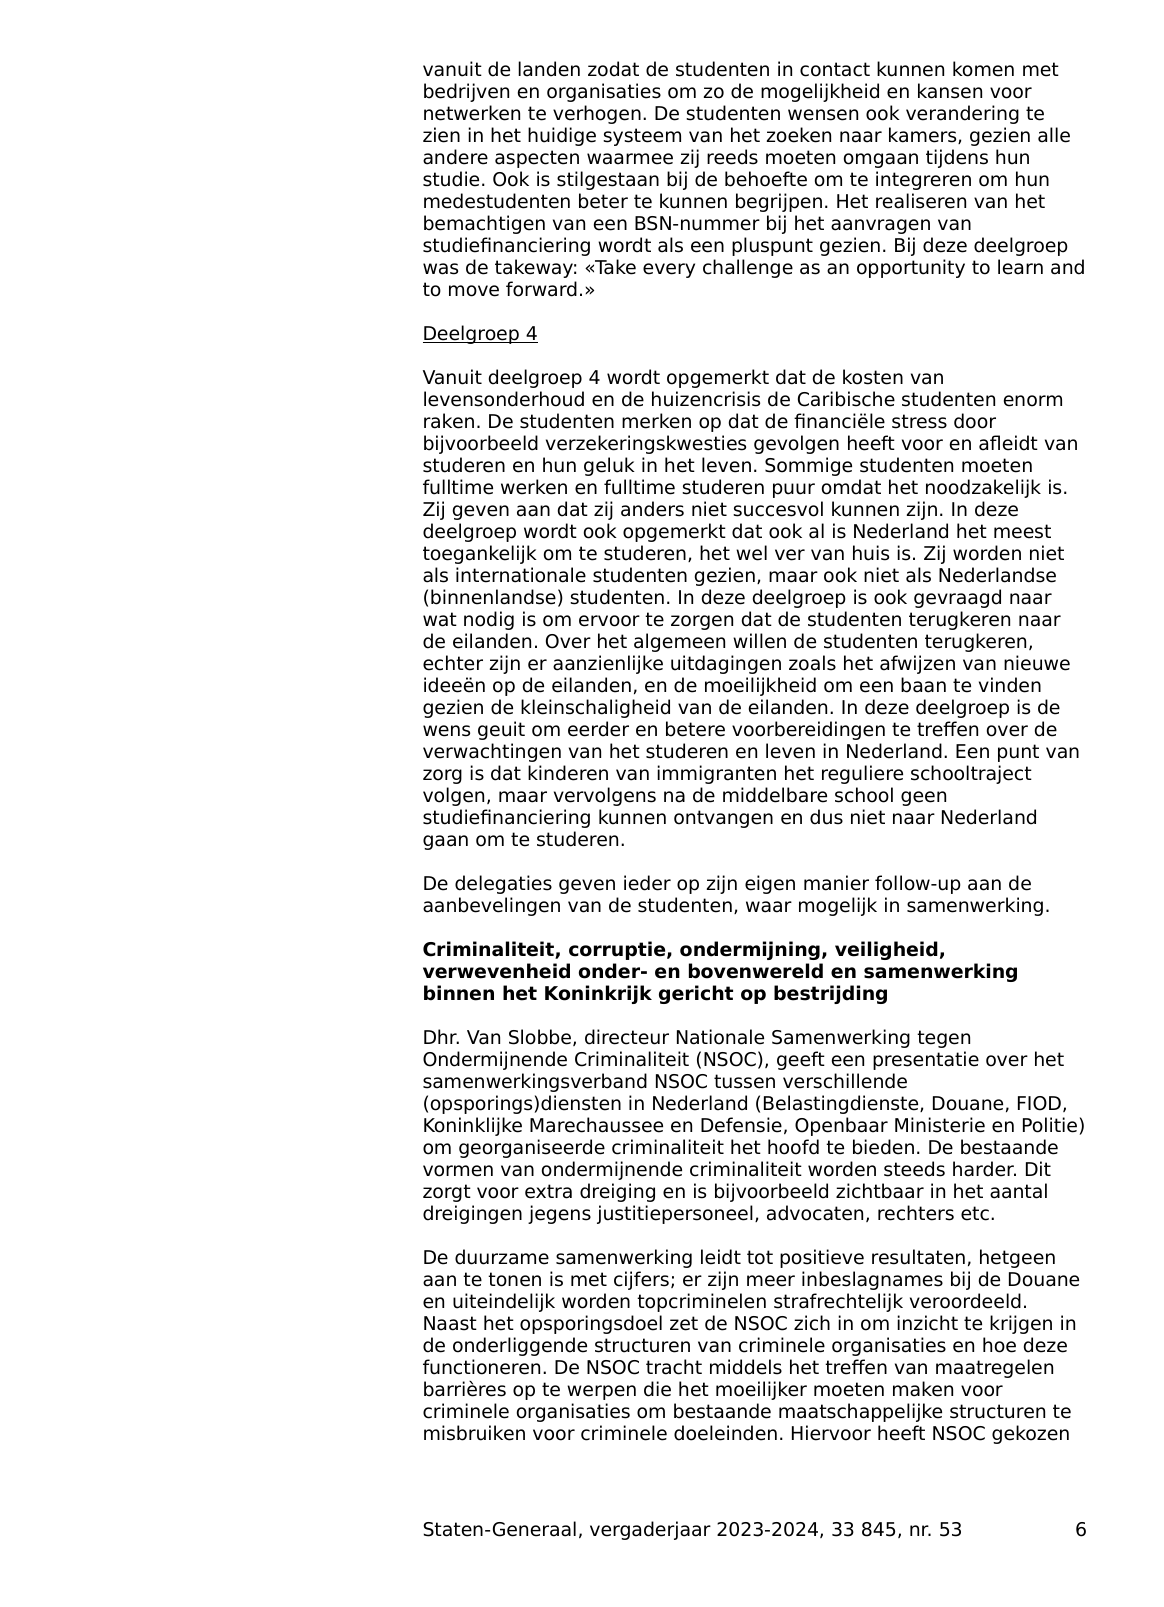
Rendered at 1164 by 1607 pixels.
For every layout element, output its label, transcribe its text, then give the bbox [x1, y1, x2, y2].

subtitle Criminaliteit, corruptie, ondermijning, veiligheid, verwevenheid onder- en bovenwereld en samenwerking binnen het Koninkrijk gericht op bestrijding [422, 939, 1087, 1005]
text De duurzame samenwerking leidt tot positieve resultaten, hetgeen aan te tonen is met cijfers; er zijn meer inbeslagnames bij de Douane en uiteindelijk worden topcriminelen strafrechtelijk veroordeeld. Naast het opsporingsdoel zet de NSOC zich in om inzicht te krijgen in de onderliggende structuren van criminele organisaties en hoe deze functioneren. De NSOC tracht middels het treffen van maatregelen barrières op te werpen die het moeilijker moeten maken voor criminele organisaties om bestaande maatschappelijke structuren te misbruiken voor criminele doeleinden. Hiervoor heeft NSOC gekozen [422, 1247, 1087, 1445]
subtitle Deelgroep 4 [422, 323, 1087, 345]
text Dhr. Van Slobbe, directeur Nationale Samenwerking tegen Ondermijnende Criminaliteit (NSOC), geeft een presentatie over het samenwerkingsverband NSOC tussen verschillende (opsporings)diensten in Nederland (Belastingdienste, Douane, FIOD, Koninklijke Marechaussee en Defensie, Openbaar Ministerie en Politie) om georganiseerde criminaliteit het hoofd te bieden. De bestaande vormen van ondermijnende criminaliteit worden steeds harder. Dit zorgt voor extra dreiging en is bijvoorbeeld zichtbaar in het aantal dreigingen jegens justitiepersoneel, advocaten, rechters etc. [422, 1027, 1087, 1225]
text Vanuit deelgroep 4 wordt opgemerkt dat de kosten van levensonderhoud en de huizencrisis de Caribische studenten enorm raken. De studenten merken op dat de financiële stress door bijvoorbeeld verzekeringskwesties gevolgen heeft voor en afleidt van studeren en hun geluk in het leven. Sommige studenten moeten fulltime werken en fulltime studeren puur omdat het noodzakelijk is. Zij geven aan dat zij anders niet succesvol kunnen zijn. In deze deelgroep wordt ook opgemerkt dat ook al is Nederland het meest toegankelijk om te studeren, het wel ver van huis is. Zij worden niet als internationale studenten gezien, maar ook niet als Nederlandse (binnenlandse) studenten. In deze deelgroep is ook gevraagd naar wat nodig is om ervoor te zorgen dat de studenten terugkeren naar de eilanden. Over het algemeen willen de studenten terugkeren, echter zijn er aanzienlijke uitdagingen zoals het afwijzen van nieuwe ideeën op de eilanden, en de moeilijkheid om een baan te vinden gezien de kleinschaligheid van de eilanden. In deze deelgroep is de wens geuit om eerder en betere voorbereidingen te treffen over de verwachtingen van het studeren en leven in Nederland. Een punt van zorg is dat kinderen van immigranten het reguliere schooltraject volgen, maar vervolgens na de middelbare school geen studiefinanciering kunnen ontvangen en dus niet naar Nederland gaan om te studeren. [422, 367, 1087, 851]
text vanuit de landen zodat de studenten in contact kunnen komen met bedrijven en organisaties om zo de mogelijkheid en kansen voor netwerken te verhogen. De studenten wensen ook verandering te zien in het huidige systeem van het zoeken naar kamers, gezien alle andere aspecten waarmee zij reeds moeten omgaan tijdens hun studie. Ook is stilgestaan bij de behoefte om te integreren om hun medestudenten beter te kunnen begrijpen. Het realiseren van het bemachtigen van een BSN-nummer bij het aanvragen van studiefinanciering wordt als een pluspunt gezien. Bij deze deelgroep was de takeway: «Take every challenge as an opportunity to learn and to move forward.» [422, 59, 1087, 301]
text De delegaties geven ieder op zijn eigen manier follow-up aan de aanbevelingen van de studenten, waar mogelijk in samenwerking. [422, 873, 1087, 917]
